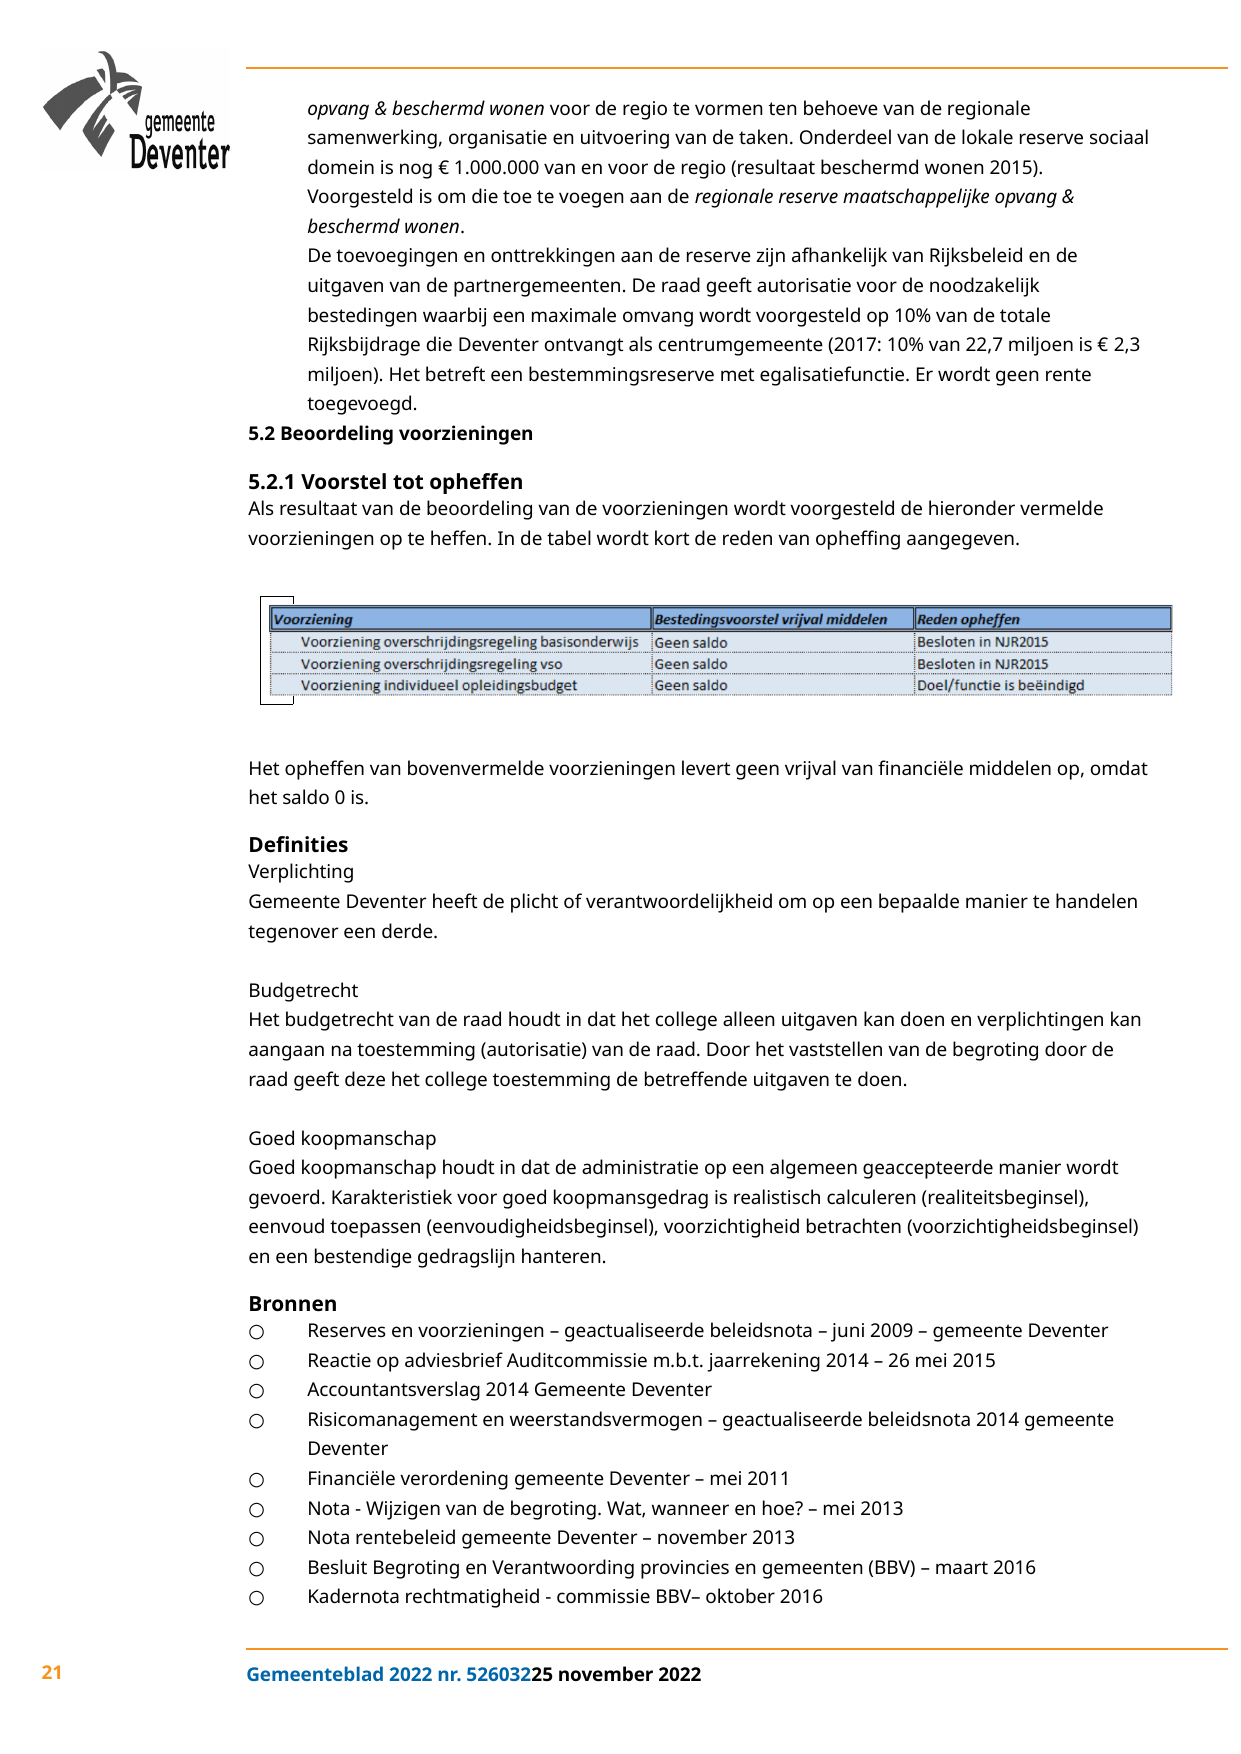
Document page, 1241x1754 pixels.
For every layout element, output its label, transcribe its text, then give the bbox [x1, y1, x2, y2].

list Nota - Wijzigen van de begroting. Wat, wanneer en hoe? – mei 2013 [248, 1495, 1152, 1521]
text Goed koopmanschap [248, 1125, 1152, 1151]
list Accountantsverslag 2014 Gemeente Deventer [248, 1376, 1152, 1402]
list Financiële verordening gemeente Deventer – mei 2011 [248, 1465, 1152, 1491]
list opvang & beschermd wonen voor de regio te vormen ten behoeve van de regionale samenwerking, organisatie en uitvoering van de taken. Onderdeel van de lokale reserve sociaal domein is nog € 1.000.000 van en voor de regio (resultaat beschermd wonen 2015). Voorgesteld is om die toe te voegen aan de regionale reserve maatschappelijke opvang & beschermd wonen. [248, 95, 1152, 239]
text Het opheffen van bovenvermelde voorzieningen levert geen vrijval van financiële middelen op, omdat het saldo 0 is. [248, 755, 1152, 810]
picture [41, 47, 231, 172]
text 5.2.1 Voorstel tot opheffen [248, 467, 1152, 495]
text Definities [248, 830, 1152, 859]
text Goed koopmanschap houdt in dat de administratie op een algemeen geaccepteerde manier wordt gevoerd. Karakteristiek voor goed koopmansgedrag is realistisch calculeren (realiteitsbeginsel), eenvoud toepassen (eenvoudigheidsbeginsel), voorzichtigheid betrachten (voorzichtigheidsbeginsel) en een bestendige gedragslijn hanteren. [248, 1154, 1152, 1269]
list De toevoegingen en onttrekkingen aan de reserve zijn afhankelijk van Rijksbeleid en de uitgaven van de partnergemeenten. De raad geeft autorisatie voor de noodzakelijk bestedingen waarbij een maximale omvang wordt voorgesteld op 10% van de totale Rijksbijdrage die Deventer ontvangt als centrumgemeente (2017: 10% van 22,7 miljoen is € 2,3 miljoen). Het betreft een bestemmingsreserve met egalisatiefunctie. Er wordt geen rente toegevoegd. [248, 243, 1152, 416]
picture [268, 604, 1173, 696]
list Reserves en voorzieningen – geactualiseerde beleidsnota – juni 2009 – gemeente Deventer [248, 1317, 1152, 1343]
text Bronnen [248, 1289, 1152, 1317]
list Risicomanagement en weerstandsvermogen – geactualiseerde beleidsnota 2014 gemeente Deventer [248, 1406, 1152, 1461]
list Kadernota rechtmatigheid - commissie BBV– oktober 2016 [248, 1583, 1152, 1609]
text Het budgetrecht van de raad houdt in dat het college alleen uitgaven kan doen en verplichtingen kan aangaan na toestemming (autorisatie) van de raad. Door het vaststellen van de begroting door de raad geeft deze het college toestemming de betreffende uitgaven te doen. [248, 1007, 1152, 1091]
list Reactie op adviesbrief Auditcommissie m.b.t. jaarrekening 2014 – 26 mei 2015 [248, 1347, 1152, 1373]
list Besluit Begroting en Verantwoording provincies en gemeenten (BBV) – maart 2016 [248, 1554, 1152, 1580]
text Budgetrecht [248, 977, 1152, 1003]
text Verplichting [248, 859, 1152, 884]
list Nota rentebeleid gemeente Deventer – november 2013 [248, 1524, 1152, 1550]
text 5.2 Beoordeling voorzieningen [248, 420, 1152, 446]
text Gemeente Deventer heeft de plicht of verantwoordelijkheid om op een bepaalde manier te handelen tegenover een derde. [248, 888, 1152, 943]
text Als resultaat van de beoordeling van de voorzieningen wordt voorgesteld de hieronder vermelde voorzieningen op te heffen. In de tabel wordt kort de reden van opheffing aangegeven. [248, 495, 1152, 551]
